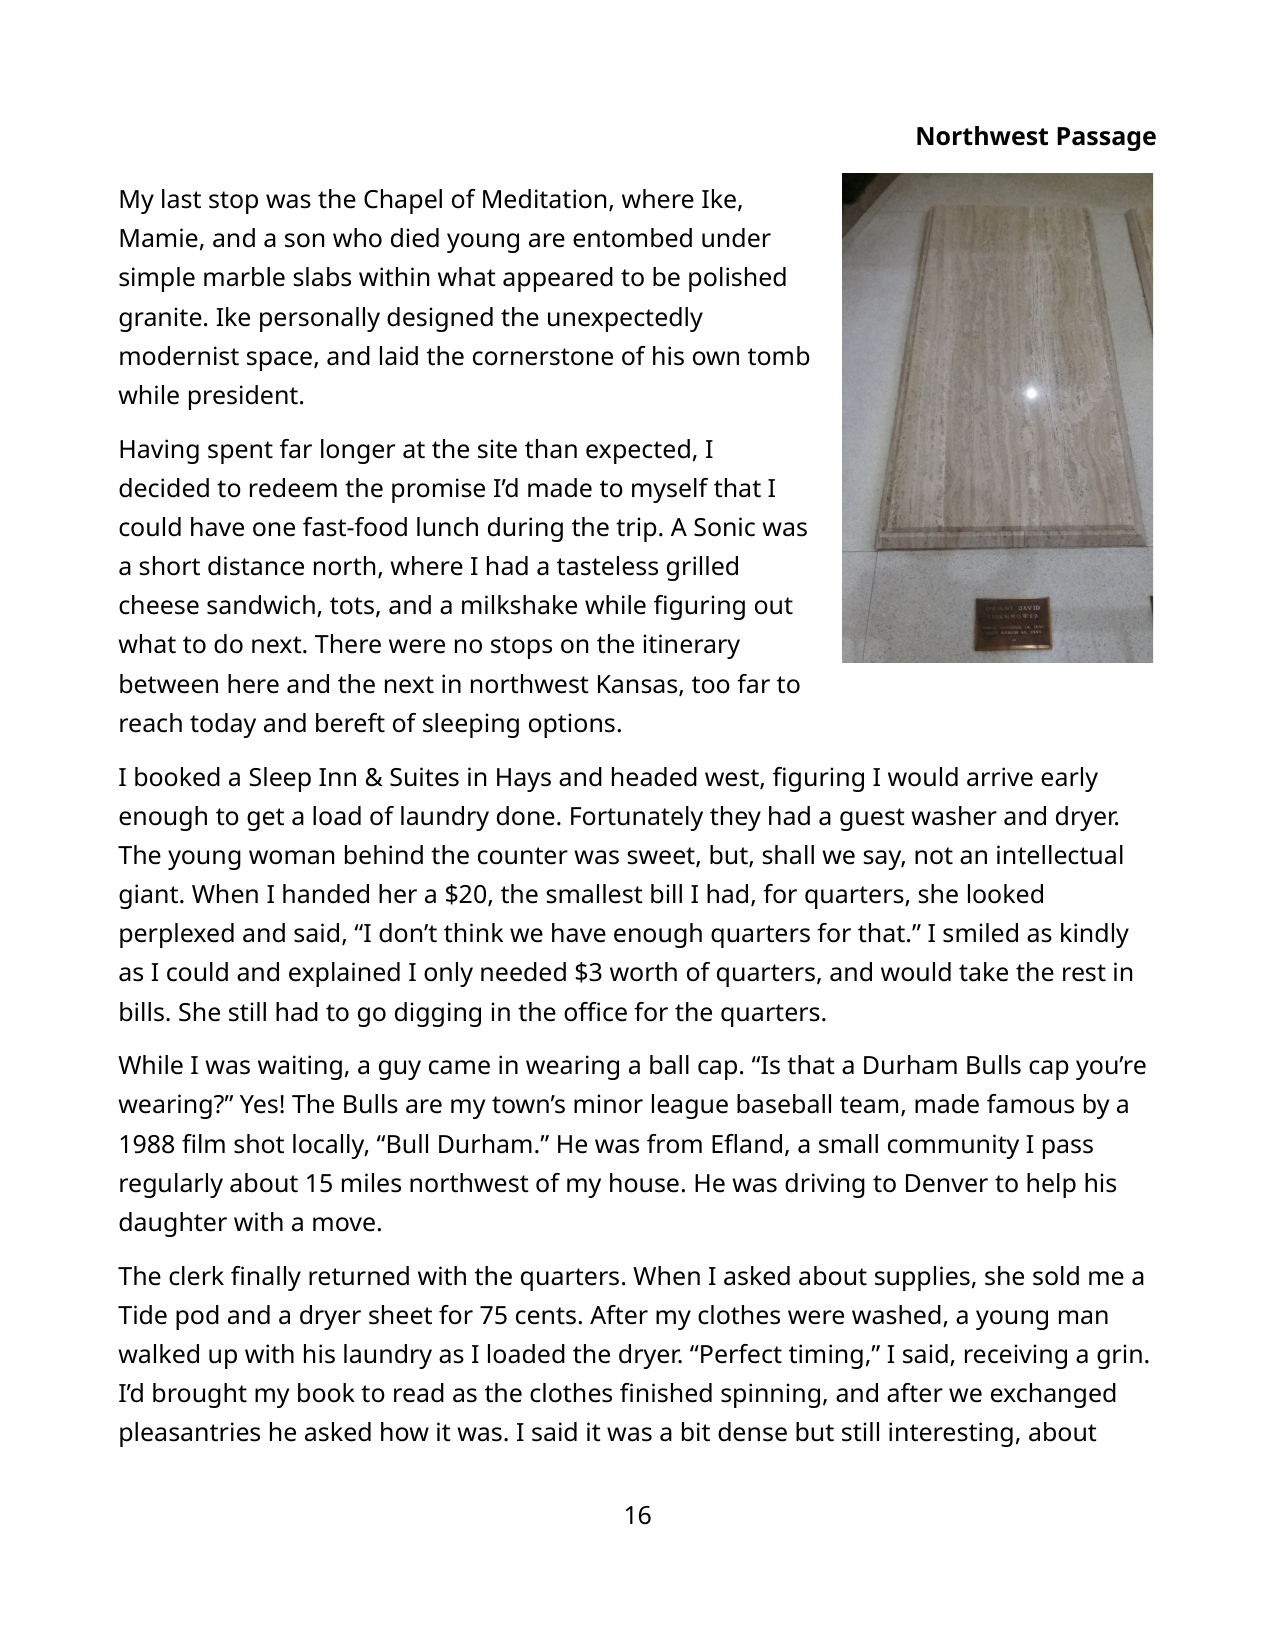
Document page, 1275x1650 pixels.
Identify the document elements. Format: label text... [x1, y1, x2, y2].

text I booked a Sleep Inn & Suites in Hays and headed west, figuring I would arrive early enough to get a load of laundry done. Fortunately they had a guest washer and dryer. The young woman behind the counter was sweet, but, shall we say, not an intellectual giant. When I handed her a $20, the smallest bill I had, for quarters, she looked perplexed and said, “I don’t think we have enough quarters for that.” I smiled as kindly as I could and explained I only needed $3 worth of quarters, and would take the rest in bills. She still had to go digging in the office for the quarters. [118, 759, 1157, 1028]
picture [842, 173, 1154, 663]
text While I was waiting, a guy came in wearing a ball cap. “Is that a Durham Bulls cap you’re wearing?” Yes! The Bulls are my town’s minor league baseball team, made famous by a 1988 film shot locally, “Bull Durham.” He was from Efland, a small community I pass regularly about 15 miles northwest of my house. He was driving to Denver to help his daughter with a move. [118, 1048, 1157, 1239]
text The clerk finally returned with the quarters. When I asked about supplies, she sold me a Tide pod and a dryer sheet for 75 cents. After my clothes were washed, a young man walked up with his laundry as I loaded the dryer. “Perfect timing,” I said, receiving a grin. I’d brought my book to read as the clothes finished spinning, and after we exchanged pleasantries he asked how it was. I said it was a bit dense but still interesting, about [118, 1258, 1157, 1449]
text Having spent far longer at the site than expected, I decided to redeem the promise I’d made to myself that I could have one fast-food lunch during the trip. A Sonic was a short distance north, where I had a tasteless grilled cheese sandwich, tots, and a milkshake while figuring out what to do next. There were no stops on the itinerary between here and the next in northwest Kansas, too far to reach today and bereft of sleeping options. [118, 431, 1157, 739]
text My last stop was the Chapel of Meditation, where Ike, Mamie, and a son who died young are entombed under simple marble slabs within what appeared to be polished granite. Ike personally designed the unexpectedly modernist space, and laid the cornerstone of his own tomb while president. [118, 182, 842, 412]
